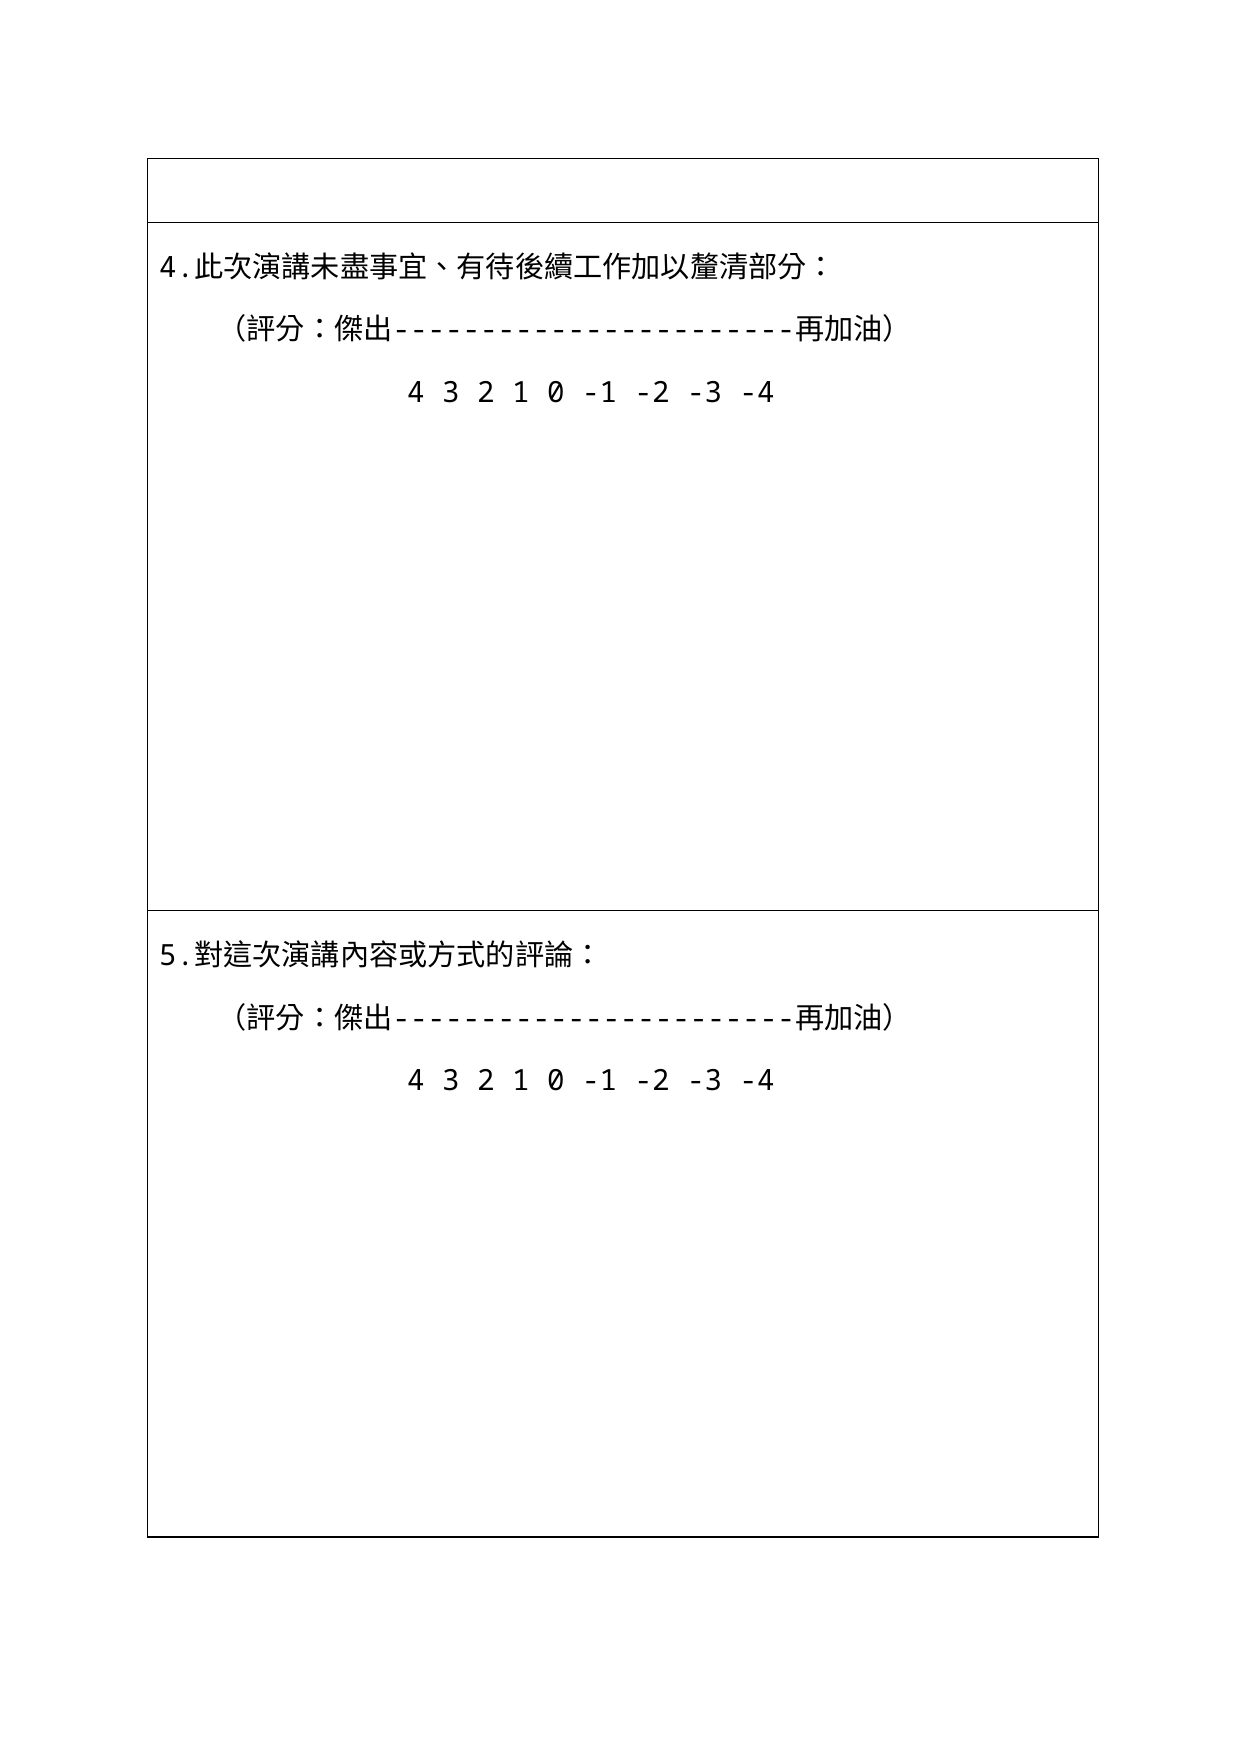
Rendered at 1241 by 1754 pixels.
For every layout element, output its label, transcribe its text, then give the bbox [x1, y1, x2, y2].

table_cell [148, 159, 1098, 222]
table_cell 4.此次演講未盡事宜、有待後續工作加以釐清部分： （評分：傑出-----------------------再加油） 4 3 2 1 0 -1 -2 -3 -4 [148, 223, 1098, 910]
table_cell 5.對這次演講內容或方式的評論： （評分：傑出-----------------------再加油） 4 3 2 1 0 -1 -2 -3 -4 [148, 911, 1098, 1536]
